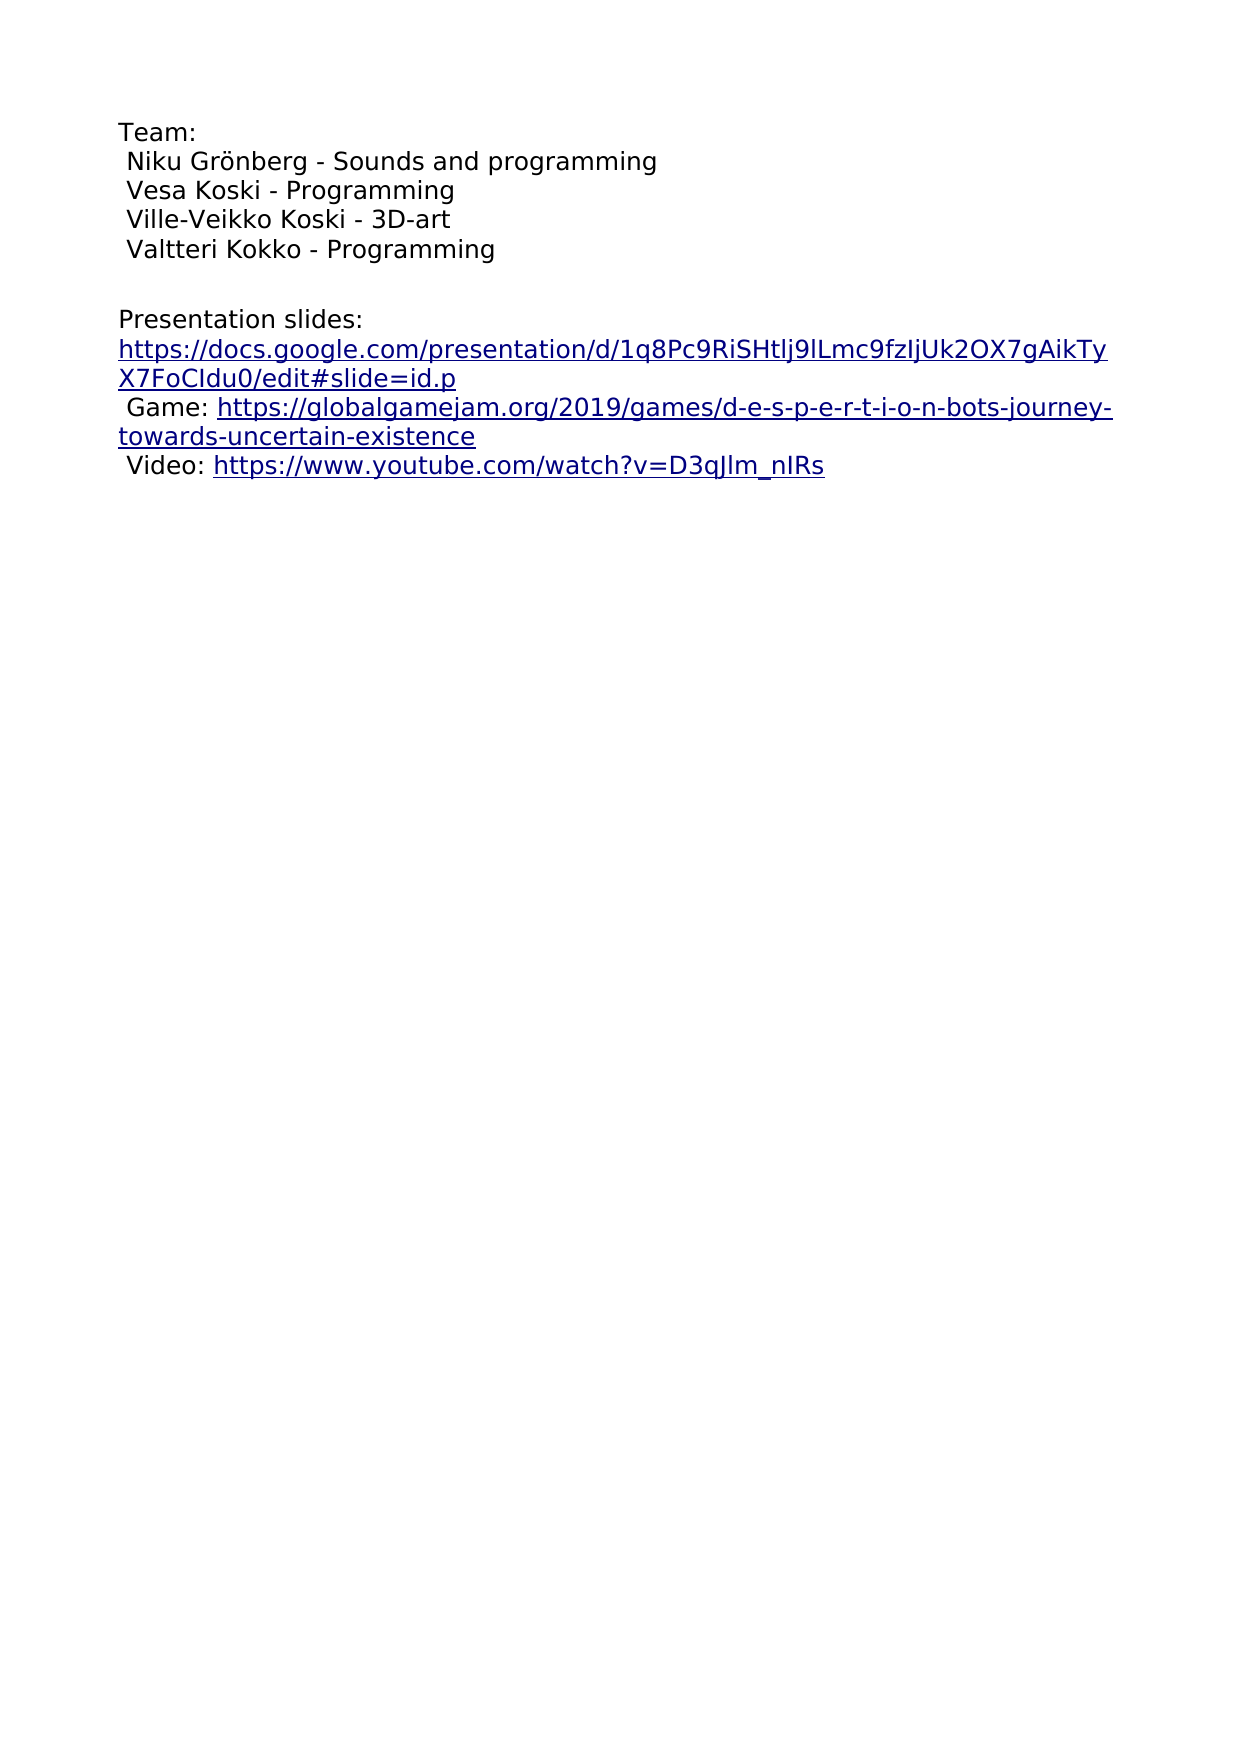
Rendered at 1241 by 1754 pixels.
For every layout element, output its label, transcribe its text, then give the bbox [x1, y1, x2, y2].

text Team: Niku Grönberg - Sounds and programming Vesa Koski - Programming Ville-Veikko Koski - 3D-art Valtteri Kokko - Programming [118, 118, 1122, 293]
text Presentation slides: https://docs.google.com/presentation/d/1q8Pc9RiSHtlj9lLmc9fzIjUk2OX7gAikTyX7FoCIdu0/edit#slide=id.p Game: https://globalgamejam.org/2019/games/d-e-s-p-e-r-t-i-o-n-bots-journey-towards-uncertain-existence Video: https://www.youtube.com/watch?v=D3qJlm_nIRs [118, 306, 1122, 510]
